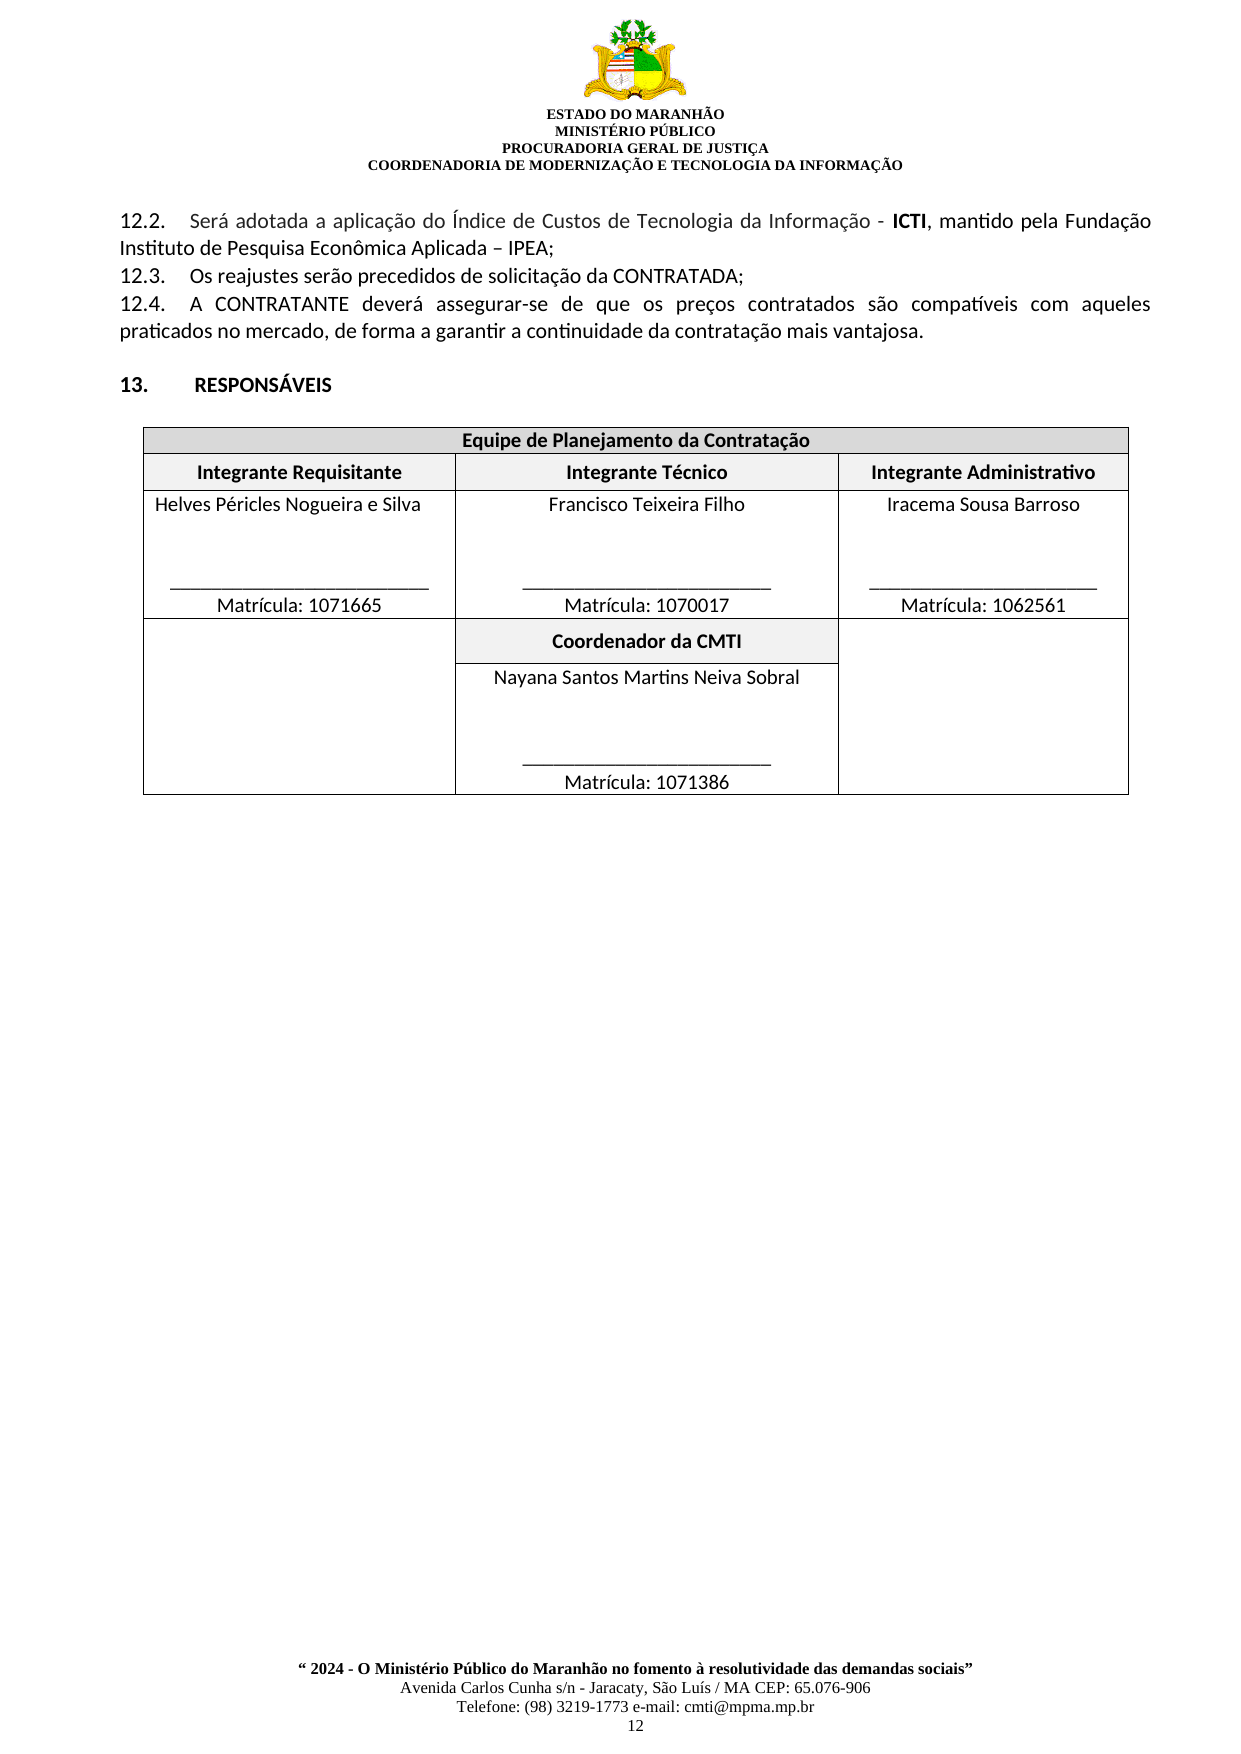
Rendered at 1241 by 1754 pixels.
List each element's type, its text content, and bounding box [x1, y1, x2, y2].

list Será adotada a aplicação do Índice de Custos de Tecnologia da Informação - ICTI, mantido pela Fundação Instituto de Pesquisa Econômica Aplicada – IPEA; [119, 207, 1152, 261]
table_cell Integrante Requisitante [144, 454, 455, 490]
table_header Equipe de Planejamento da Contratação [144, 428, 1128, 453]
list A CONTRATANTE deverá assegurar-se de que os preços contratados são compatíveis com aqueles praticados no mercado, de forma a garantir a continuidade da contratação mais vantajosa. [119, 289, 1152, 344]
table_cell Integrante Técnico [456, 454, 838, 490]
table_cell Nayana Santos Martins Neiva Sobral ________________________ Matrícula: 1071386 [456, 664, 838, 794]
list RESPONSÁVEIS [119, 371, 1152, 399]
table_cell Helves Péricles Nogueira e Silva _________________________ Matrícula: 1071665 [144, 491, 455, 618]
list Os reajustes serão precedidos de solicitação da CONTRATADA; [119, 261, 1152, 289]
table_cell Coordenador da CMTI [456, 619, 838, 663]
table_cell Integrante Administrativo [839, 454, 1128, 490]
table_cell Iracema Sousa Barroso ______________________ Matrícula: 1062561 [839, 491, 1128, 618]
table_cell Francisco Teixeira Filho ________________________ Matrícula: 1070017 [456, 491, 838, 618]
table_cell [839, 619, 1128, 794]
table_cell [144, 619, 455, 794]
